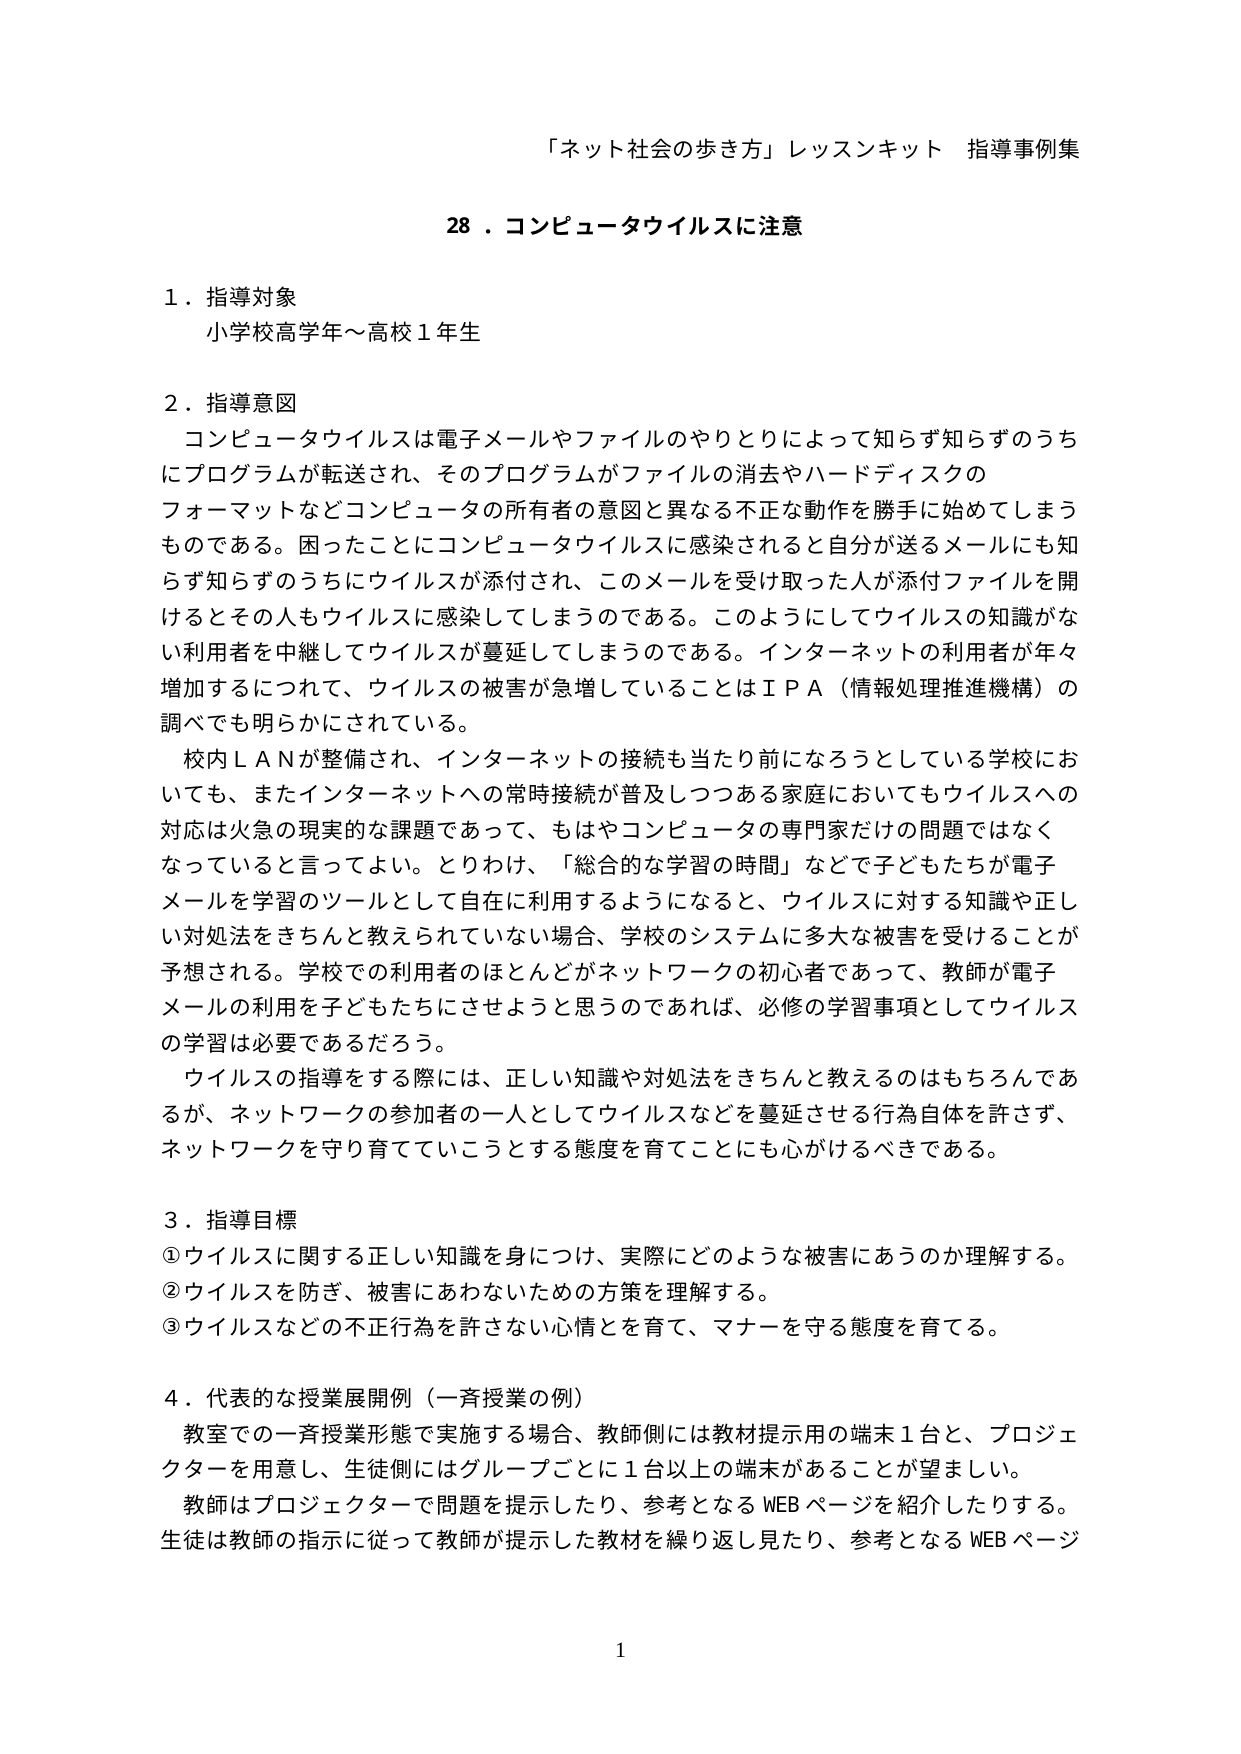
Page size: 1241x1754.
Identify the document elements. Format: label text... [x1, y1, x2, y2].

text 28．コンピュータウイルスに注意 [160, 201, 1081, 236]
text ②ウイルスを防ぎ、被害にあわないための方策を理解する。 [160, 1266, 1081, 1302]
text ①ウイルスに関する正しい知識を身につけ、実際にどのような被害にあうのか理解する。 [160, 1231, 1081, 1266]
text ウイルスの指導をする際には、正しい知識や対処法をきちんと教えるのはもちろんであるが、ネットワークの参加者の一人としてウイルスなどを蔓延させる行為自体を許さず、ネットワークを守り育てていこうとする態度を育てことにも心がけるべきである。 [160, 1053, 1081, 1160]
text ３．指導目標 [160, 1195, 1081, 1231]
text ２．指導意図 [160, 378, 1081, 414]
text コンピュータウイルスは電子メールやファイルのやりとりによって知らず知らずのうちにプログラムが転送され、そのプログラムがファイルの消去やハードディスクのフォーマットなどコンピュータの所有者の意図と異なる不正な動作を勝手に始めてしまうものである。困ったことにコンピュータウイルスに感染されると自分が送るメールにも知らず知らずのうちにウイルスが添付され、このメールを受け取った人が添付ファイルを開けるとその人もウイルスに感染してしまうのである。このようにしてウイルスの知識がない利用者を中継してウイルスが蔓延してしまうのである。インターネットの利用者が年々増加するにつれて、ウイルスの被害が急増していることはＩＰＡ（情報処理推進機構）の調べでも明らかにされている。 [160, 414, 1081, 733]
text １．指導対象 [160, 272, 1081, 307]
text 小学校高学年～高校１年生 [160, 307, 1081, 343]
text 教師はプロジェクターで問題を提示したり、参考となるWEBページを紹介したりする。生徒は教師の指示に従って教師が提示した教材を繰り返し見たり、参考となるWEBページ [160, 1479, 1081, 1550]
text ４．代表的な授業展開例（一斉授業の例） [160, 1373, 1081, 1408]
text 教室での一斉授業形態で実施する場合、教師側には教材提示用の端末１台と、プロジェクターを用意し、生徒側にはグループごとに１台以上の端末があることが望ましい。 [160, 1408, 1081, 1479]
text 校内ＬＡＮが整備され、インターネットの接続も当たり前になろうとしている学校においても、またインターネットへの常時接続が普及しつつある家庭においてもウイルスへの対応は火急の現実的な課題であって、もはやコンピュータの専門家だけの問題ではなくなっていると言ってよい。とりわけ、「総合的な学習の時間」などで子どもたちが電子メールを学習のツールとして自在に利用するようになると、ウイルスに対する知識や正しい対処法をきちんと教えられていない場合、学校のシステムに多大な被害を受けることが予想される。学校での利用者のほとんどがネットワークの初心者であって、教師が電子メールの利用を子どもたちにさせようと思うのであれば、必修の学習事項としてウイルスの学習は必要であるだろう。 [160, 733, 1081, 1053]
text ③ウイルスなどの不正行為を許さない心情とを育て、マナーを守る態度を育てる。 [160, 1302, 1081, 1337]
